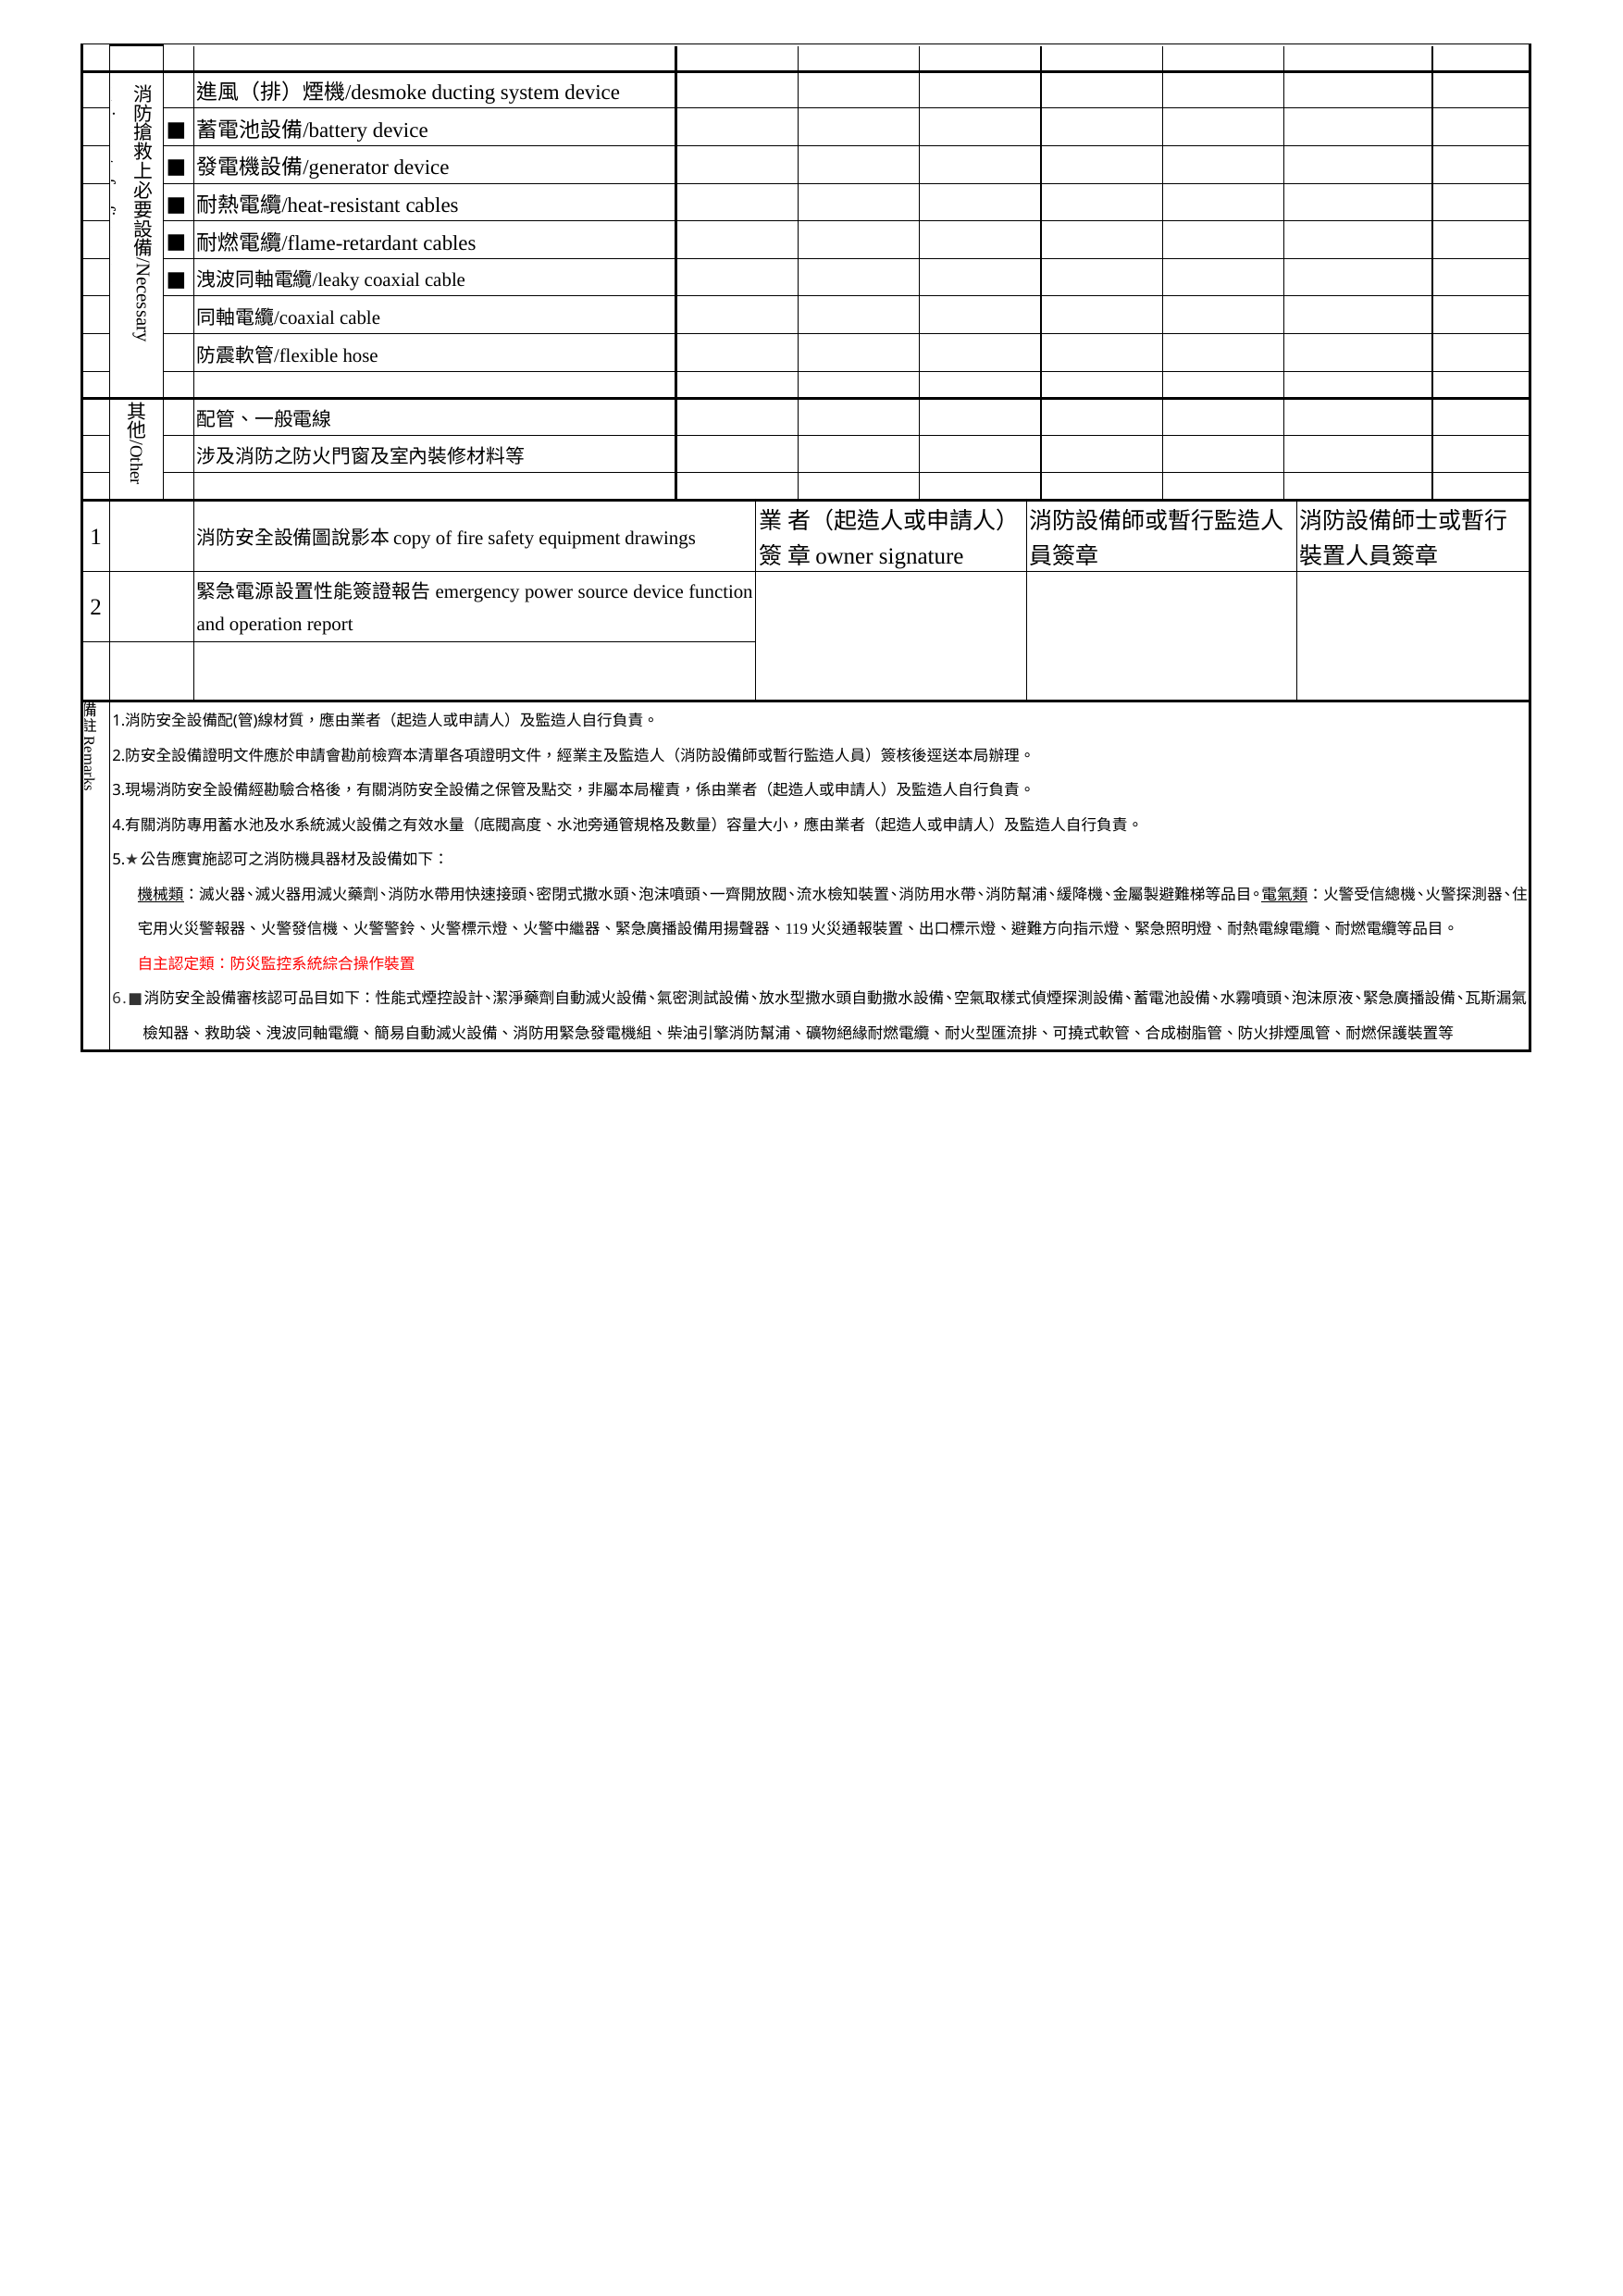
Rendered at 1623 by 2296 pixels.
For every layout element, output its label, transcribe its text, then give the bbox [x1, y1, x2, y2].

table_cell 消防設備師士或暫行裝置人員簽章 [1297, 502, 1529, 571]
table_cell 洩波同軸電纜/leaky coaxial cable [194, 259, 675, 295]
table_cell [677, 334, 798, 371]
table_cell [83, 400, 109, 435]
table_cell 同軸電纜/coaxial cable [194, 296, 675, 333]
table_cell [920, 296, 1040, 333]
table_cell ■ [164, 184, 193, 220]
table_cell [799, 400, 919, 435]
table_cell [164, 436, 193, 472]
table_cell [164, 400, 193, 435]
table_cell ■ [164, 108, 193, 145]
table_cell [799, 334, 919, 371]
table_cell [1163, 259, 1283, 295]
table_cell [1284, 296, 1431, 333]
table_cell [1042, 146, 1162, 182]
table_cell [110, 572, 193, 641]
table_cell [920, 334, 1040, 371]
table_cell [1433, 73, 1529, 107]
table_cell [1042, 436, 1162, 472]
table_cell 消防安全設備圖說影本copy of fire safety equipment drawings [194, 502, 755, 571]
table_cell [1042, 473, 1162, 499]
table_cell [1284, 372, 1431, 397]
table_cell [1433, 473, 1529, 499]
table_cell [1297, 572, 1529, 700]
table_cell [164, 473, 193, 499]
table_cell 蓄電池設備/battery device [194, 108, 675, 145]
table_cell [1163, 436, 1283, 472]
table_cell [677, 221, 798, 258]
table_cell 涉及消防之防火門窗及室內裝修材料等 [194, 436, 675, 472]
table_cell [1042, 73, 1162, 107]
table_cell [1284, 221, 1431, 258]
table_cell [1284, 184, 1431, 220]
table_cell [83, 259, 109, 295]
table_cell [920, 146, 1040, 182]
table_cell 業 者（起造人或申請人） 簽 章owner signature [756, 502, 1026, 571]
table_cell 配管、一般電線 [194, 400, 675, 435]
table_cell [798, 44, 919, 70]
table_cell [677, 436, 798, 472]
table_cell [1284, 73, 1431, 107]
table_cell [1041, 44, 1162, 70]
table_cell [799, 473, 919, 499]
table_cell [799, 184, 919, 220]
table_cell 發電機設備/generator device [194, 146, 675, 182]
table_cell [164, 73, 193, 107]
table_cell [194, 642, 755, 700]
table_cell [677, 146, 798, 182]
table_cell [920, 108, 1040, 145]
table_cell [1433, 221, 1529, 258]
table_cell [194, 372, 675, 397]
table_cell [920, 372, 1040, 397]
table_cell [83, 184, 109, 220]
table_cell [920, 184, 1040, 220]
table_cell [1163, 146, 1283, 182]
table_cell [799, 146, 919, 182]
table_cell [676, 44, 798, 70]
table_cell ■ [164, 259, 193, 295]
table_cell [1433, 184, 1529, 220]
table_cell [83, 108, 109, 145]
table_cell [799, 259, 919, 295]
table_cell 耐燃電纜/flame-retardant cables [194, 221, 675, 258]
table_cell [83, 372, 109, 397]
table_cell [1027, 572, 1296, 700]
table_cell [920, 400, 1040, 435]
table_cell [194, 473, 675, 499]
table_cell [1042, 184, 1162, 220]
table_cell [1433, 334, 1529, 371]
table_cell [677, 259, 798, 295]
table_cell [1163, 400, 1283, 435]
table_cell [1284, 436, 1431, 472]
table_cell [110, 502, 193, 571]
table_cell [1042, 400, 1162, 435]
table_cell ■ [164, 221, 193, 258]
table_cell [1433, 436, 1529, 472]
table_cell [164, 296, 193, 333]
table_cell [83, 146, 109, 182]
table_cell [1432, 44, 1529, 70]
table_cell [799, 73, 919, 107]
table_cell 避難逃生設備/Evacuation equipment [110, 46, 163, 70]
table_cell 緊急電源設置性能簽證報告emergency power source device function and operation report [194, 572, 755, 641]
table_cell [920, 44, 1041, 70]
table_cell [1163, 73, 1283, 107]
table_cell [1433, 400, 1529, 435]
table_cell [83, 334, 109, 371]
table_cell [1163, 372, 1283, 397]
table_cell [1284, 334, 1431, 371]
table_cell 備註Remarks [83, 702, 109, 1049]
table_cell [1042, 372, 1162, 397]
table_cell [1163, 334, 1283, 371]
table_cell [194, 44, 676, 70]
table_cell [1433, 146, 1529, 182]
table_cell [799, 221, 919, 258]
table_cell [799, 372, 919, 397]
table_cell [83, 44, 109, 70]
table_cell [677, 296, 798, 333]
table_cell [1163, 221, 1283, 258]
table_cell [799, 436, 919, 472]
table_cell [920, 221, 1040, 258]
table_cell [1162, 44, 1283, 70]
table_cell [677, 184, 798, 220]
table_cell [677, 108, 798, 145]
table_cell [83, 296, 109, 333]
table_cell [1284, 146, 1431, 182]
table_cell 進風（排）煙機/desmoke ducting system device [194, 73, 675, 107]
table_cell [1284, 473, 1431, 499]
table_cell [1042, 334, 1162, 371]
table_cell [1284, 44, 1432, 70]
table_cell [799, 296, 919, 333]
table_cell [920, 259, 1040, 295]
table_cell [83, 642, 109, 700]
table_cell [920, 436, 1040, 472]
table_cell 消防搶救上必要設備/Necessary equipments for fire rescue [110, 73, 163, 397]
table_cell [920, 473, 1040, 499]
table_cell [83, 473, 109, 499]
table_cell 1 [83, 502, 109, 571]
table_cell [1042, 296, 1162, 333]
table_cell [1163, 473, 1283, 499]
table_cell [164, 334, 193, 371]
table_cell [1433, 108, 1529, 145]
table_cell [83, 436, 109, 472]
table_cell [83, 73, 109, 107]
table_cell [1433, 372, 1529, 397]
table_cell 防震軟管/flexible hose [194, 334, 675, 371]
table_cell [1284, 400, 1431, 435]
table_cell [677, 372, 798, 397]
table_cell 耐熱電纜/heat-resistant cables [194, 184, 675, 220]
table_cell [1433, 259, 1529, 295]
table_cell [83, 221, 109, 258]
table_cell [1284, 259, 1431, 295]
table_cell [920, 73, 1040, 107]
table_cell [677, 73, 798, 107]
table_cell [110, 642, 193, 700]
table_cell [1284, 108, 1431, 145]
table_cell [677, 400, 798, 435]
table_cell 2 [83, 572, 109, 641]
table_cell [1433, 296, 1529, 333]
table_cell [1163, 296, 1283, 333]
table_cell [799, 108, 919, 145]
table_cell [1042, 221, 1162, 258]
table_cell [1163, 108, 1283, 145]
table_cell [164, 44, 193, 70]
table_cell [1042, 108, 1162, 145]
table_cell [1163, 184, 1283, 220]
table_cell 其他/Other [110, 400, 163, 499]
table_cell [1042, 259, 1162, 295]
table_cell ■ [164, 146, 193, 182]
table_cell [164, 372, 193, 397]
table_cell [756, 572, 1026, 700]
table_cell 1.消防安全設備配(管)線材質，應由業者（起造人或申請人）及監造人自行負責。 2.防安全設備證明文件應於申請會勘前檢齊本清單各項證明文件，經業主及監造人（消防設備師或暫行監造人員）簽核後逕送本局辦理。 3.現場消防安全設備經勘驗合格後，有關消防安全設備之保管及點交，非屬本局權責，係由業者（起造人或申請人）及監造人自行負責。 4.有關消防專用蓄水池及水系統滅火設備之有效水量（底閥高度、水池旁通管規格及數量）容量大小，應由業者（起造人或申請人）及監造人自行負責。 5.★公告應實施認可之消防機具器材及設備如下： 機械類：滅火器、滅火器用滅火藥劑、消防水帶用快速接頭、密閉式撒水頭、泡沫噴頭、一齊開放閥、流水檢知裝置、消防用水帶、消防幫浦、緩降機、金屬製避難梯等品目。電氣類：火警受信總機、火警探測器、住宅用火災警報器、火警發信機、火警警鈴、火警標示燈、火警中繼器、緊急廣播設備用揚聲器、119火災通報裝置、出口標示燈、避難方向指示燈、緊急照明燈、耐熱電線電纜、耐燃電纜等品目。 自主認定類：防災監控系統綜合操作裝置 6.■消防安全設備審核認可品目如下：性能式煙控設計、潔淨藥劑自動滅火設備、氣密測試設備、放水型撒水頭自動撒水設備、空氣取樣式偵煙探測設備、蓄電池設備、水霧噴頭、泡沫原液、緊急廣播設備、瓦斯漏氣檢知器、救助袋、洩波同軸電纜、簡易自動滅火設備、消防用緊急發電機組、柴油引擎消防幫浦、礦物絕緣耐燃電纜、耐火型匯流排、可撓式軟管、合成樹脂管、防火排煙風管、耐燃保護裝置等 [110, 702, 1529, 1049]
table_cell 消防設備師或暫行監造人員簽章 [1027, 502, 1296, 571]
table_cell [677, 473, 798, 499]
